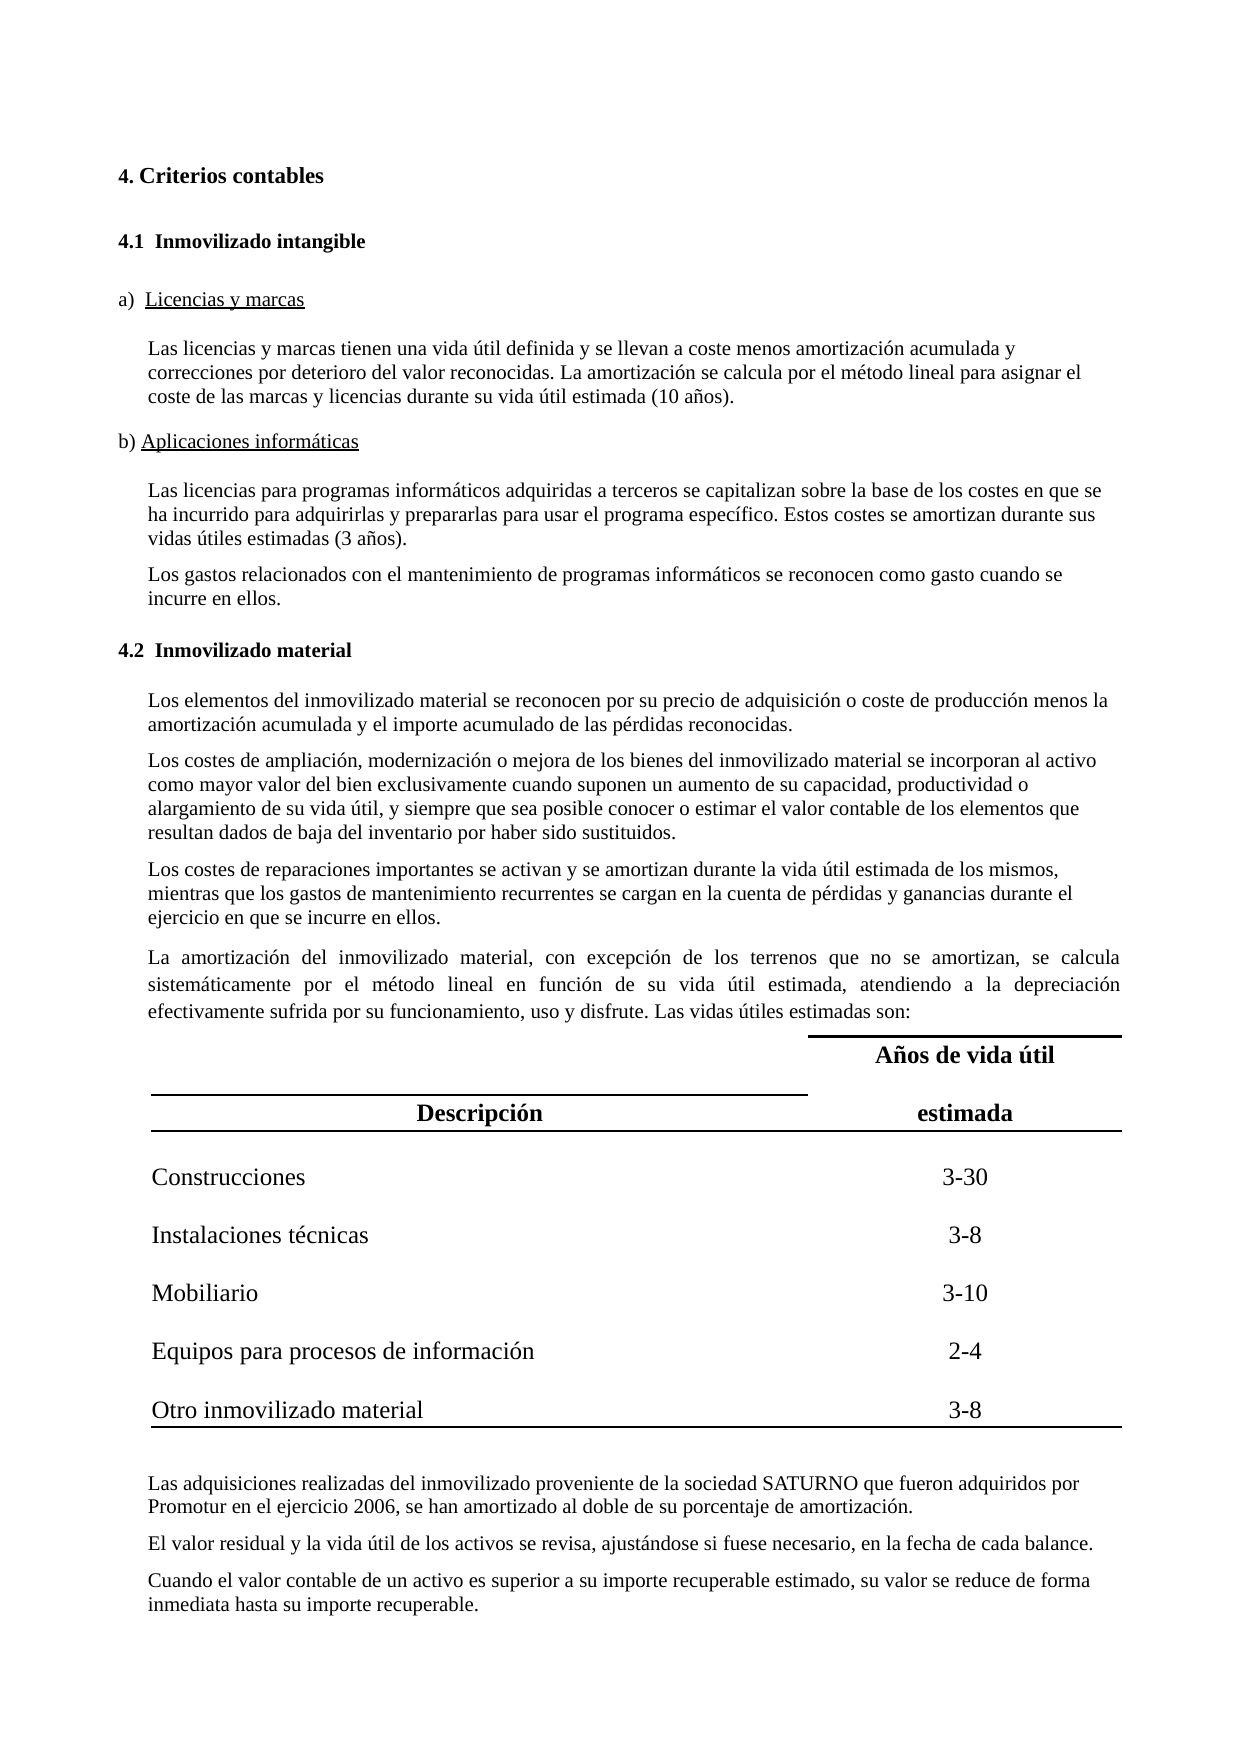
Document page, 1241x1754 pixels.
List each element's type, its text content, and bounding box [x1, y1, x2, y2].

text 4.1 Inmovilizado intangible [118, 226, 1122, 253]
table_cell 2-4 [808, 1336, 1122, 1395]
table_cell 3-10 [808, 1278, 1122, 1336]
table_header Años de vida útil estimada [808, 1038, 1122, 1130]
text Las licencias y marcas tienen una vida útil definida y se llevan a coste menos amortización acumulada y correcciones por deterioro del valor reconocidas. La amortización se calcula por el método lineal para asignar el coste de las marcas y licencias durante su vida útil estimada (10 años). [148, 336, 1122, 408]
table_cell 3-30 [808, 1162, 1122, 1220]
text Cuando el valor contable de un activo es superior a su importe recuperable estimado, su valor se reduce de forma inmediata hasta su importe recuperable. [148, 1568, 1122, 1616]
text El valor residual y la vida útil de los activos se revisa, ajustándose si fuese necesario, en la fecha de cada balance. [148, 1531, 1122, 1555]
text b) Aplicaciones informáticas [118, 428, 1122, 453]
table_header [808, 1132, 1122, 1162]
table_cell Mobiliario [118, 1278, 808, 1336]
text 4. Criterios contables [118, 159, 1122, 188]
text Las licencias para programas informáticos adquiridas a terceros se capitalizan sobre la base de los costes en que se ha incurrido para adquirirlas y prepararlas para usar el programa específico. Estos costes se amortizan durante sus vidas útiles estimadas (3 años). [148, 478, 1122, 550]
table_cell Otro inmovilizado material [118, 1395, 808, 1458]
table_cell 3-8 [808, 1395, 1122, 1426]
text 4.2 Inmovilizado material [118, 635, 1122, 662]
table_cell Construcciones [118, 1162, 808, 1220]
table_cell 3-8 [808, 1220, 1122, 1278]
text Los costes de reparaciones importantes se activan y se amortizan durante la vida útil estimada de los mismos, mientras que los gastos de mantenimiento recurrentes se cargan en la cuenta de pérdidas y ganancias durante el ejercicio en que se incurre en ellos. [148, 857, 1122, 929]
text a) Licencias y marcas [118, 286, 1122, 311]
text La amortización del inmovilizado material, con excepción de los terrenos que no se amortizan, se calcula sistemáticamente por el método lineal en función de su vida útil estimada, atendiendo a la depreciación efectivamente sufrida por su funcionamiento, uso y disfrute. Las vidas útiles estimadas son: [148, 942, 1122, 1023]
table_header Descripción [118, 1035, 808, 1162]
table_cell [808, 1428, 1122, 1458]
text Los costes de ampliación, modernización o mejora de los bienes del inmovilizado material se incorporan al activo como mayor valor del bien exclusivamente cuando suponen un aumento de su capacidad, productividad o alargamiento de su vida útil, y siempre que sea posible conocer o estimar el valor contable de los elementos que resultan dados de baja del inventario por haber sido sustituidos. [148, 748, 1122, 844]
text Las adquisiciones realizadas del inmovilizado proveniente de la sociedad SATURNO que fueron adquiridos por Promotur en el ejercicio 2006, se han amortizado al doble de su porcentaje de amortización. [148, 1470, 1122, 1518]
text Los gastos relacionados con el mantenimiento de programas informáticos se reconocen como gasto cuando se incurre en ellos. [148, 562, 1122, 610]
table_cell Instalaciones técnicas [118, 1220, 808, 1278]
table_cell Equipos para procesos de información [118, 1336, 808, 1395]
text Los elementos del inmovilizado material se reconocen por su precio de adquisición o coste de producción menos la amortización acumulada y el importe acumulado de las pérdidas reconocidas. [148, 687, 1122, 736]
